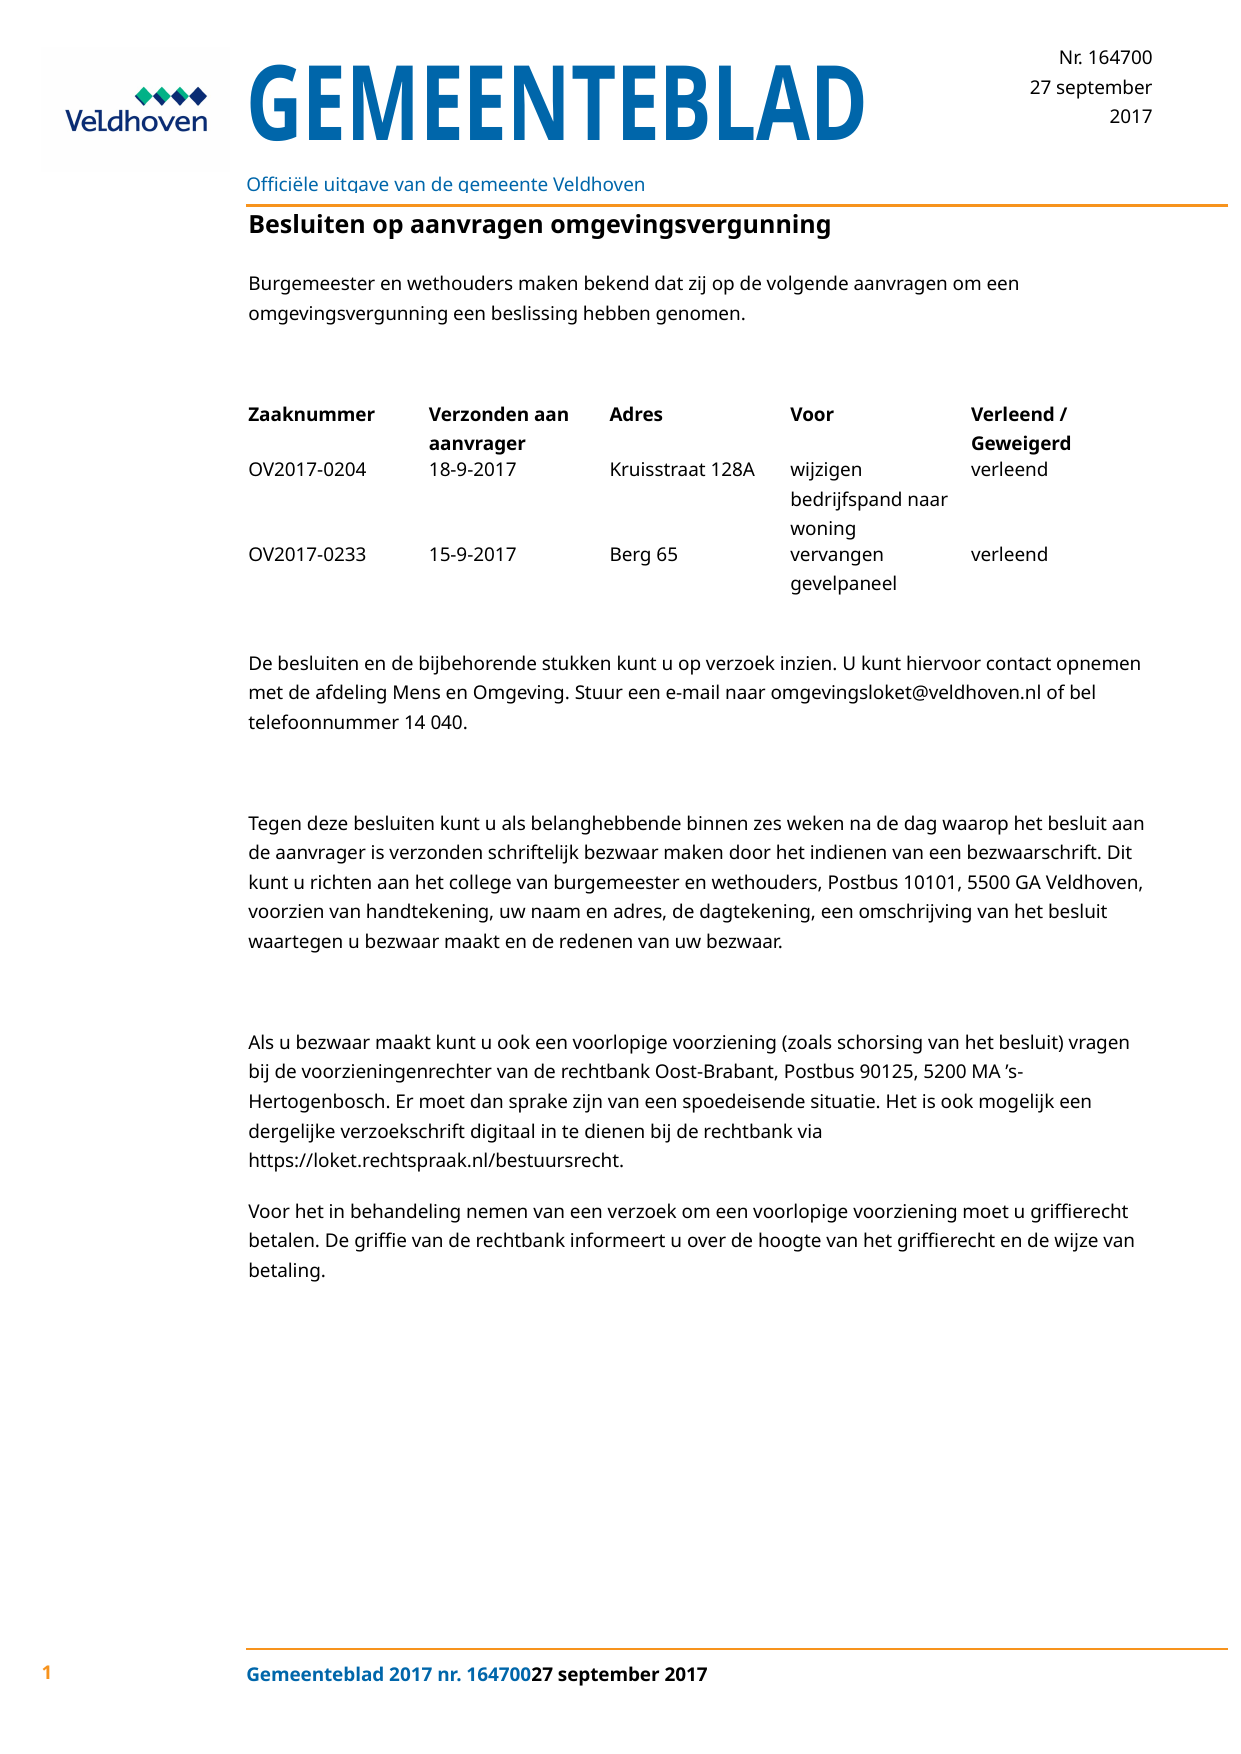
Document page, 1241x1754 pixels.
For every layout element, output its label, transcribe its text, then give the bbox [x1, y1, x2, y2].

text Burgemeester en wethouders maken bekend dat zij op de volgende aanvragen om een omgevingsvergunning een beslissing hebben genomen. [248, 270, 1152, 326]
table_cell Kruisstraat 128A [609, 456, 790, 541]
table_header Verleend / Geweigerd [971, 401, 1152, 456]
text Als u bezwaar maakt kunt u ook een voorlopige voorziening (zoals schorsing van het besluit) vragen bij de voorzieningenrechter van de rechtbank Oost-Brabant, Postbus 90125, 5200 MA ’s-Hertogenbosch. Er moet dan sprake zijn van een spoedeisende situatie. Het is ook mogelijk een dergelijke verzoekschrift digitaal in te dienen bij de rechtbank via https://loket.rechtspraak.nl/bestuursrecht. [248, 1029, 1152, 1173]
table_header Adres [609, 401, 790, 456]
table_header Voor [790, 401, 971, 456]
text De besluiten en de bijbehorende stukken kunt u op verzoek inzien. U kunt hiervoor contact opnemen met de afdeling Mens en Omgeving. Stuur een e-mail naar omgevingsloket@veldhoven.nl of bel telefoonnummer 14 040. [248, 650, 1152, 735]
text Besluiten op aanvragen omgevingsvergunning [248, 207, 1152, 241]
table_cell vervangen gevelpaneel [790, 541, 971, 596]
text Voor het in behandeling nemen van een verzoek om een voorlopige voorziening moet u griffierecht betalen. De griffie van de rechtbank informeert u over de hoogte van het griffierecht en de wijze van betaling. [248, 1198, 1152, 1283]
table_cell wijzigen bedrijfspand naar woning [790, 456, 971, 541]
table_cell OV2017-0233 [248, 541, 429, 596]
table_cell Berg 65 [609, 541, 790, 596]
text Tegen deze besluiten kunt u als belanghebbende binnen zes weken na de dag waarop het besluit aan de aanvrager is verzonden schriftelijk bezwaar maken door het indienen van een bezwaarschrift. Dit kunt u richten aan het college van burgemeester en wethouders, Postbus 10101, 5500 GA Veldhoven, voorzien van handtekening, uw naam en adres, de dagtekening, een omschrijving van het besluit waartegen u bezwaar maakt en de redenen van uw bezwaar. [248, 810, 1152, 954]
table_cell verleend [971, 541, 1152, 596]
table_header Zaaknummer [248, 401, 429, 456]
table_cell verleend [971, 456, 1152, 541]
table_cell OV2017-0204 [248, 456, 429, 541]
table_cell 18-9-2017 [429, 456, 609, 541]
table_header Verzonden aan aanvrager [429, 401, 609, 456]
table_cell 15-9-2017 [429, 541, 609, 596]
picture [41, 47, 231, 172]
